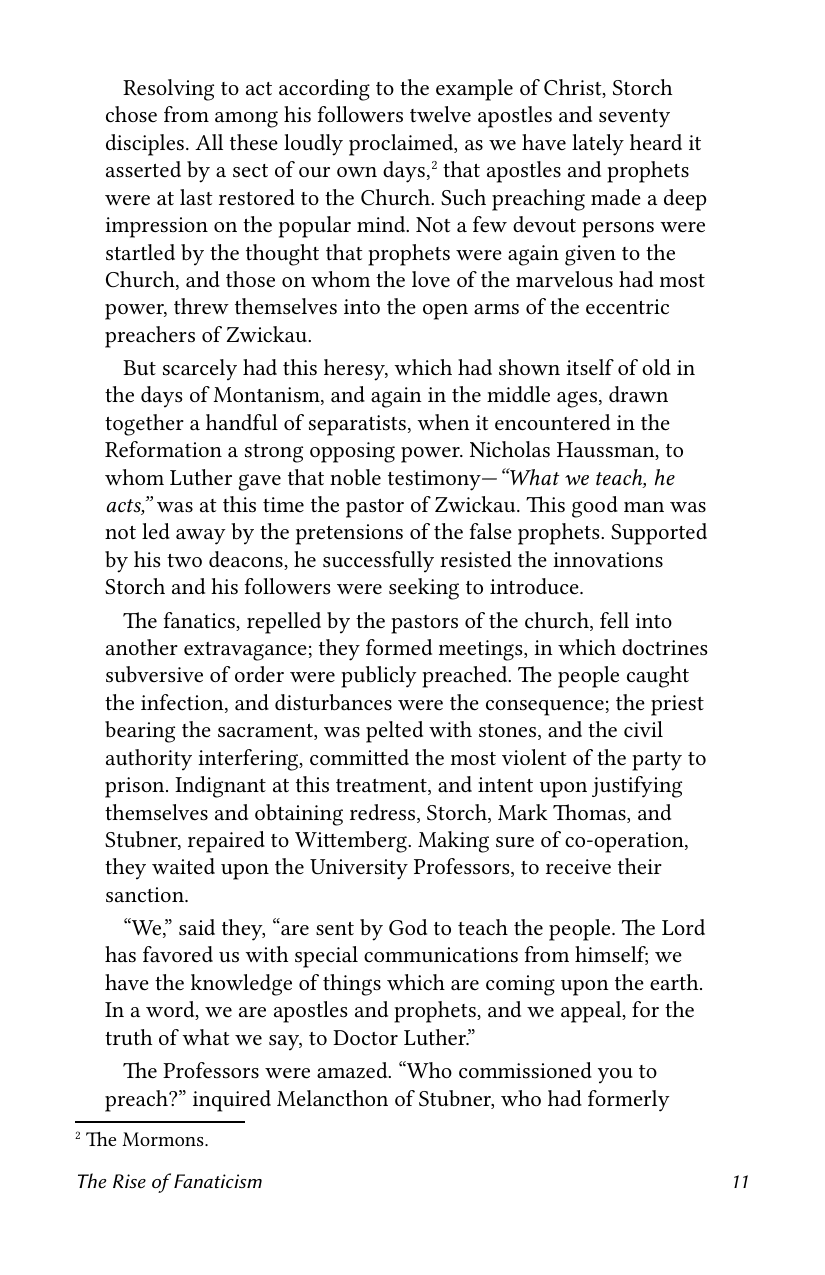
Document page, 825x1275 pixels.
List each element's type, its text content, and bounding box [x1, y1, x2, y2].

text The Professors were amazed. “Who commissioned you to preach?” inquired Melancthon of Stubner, who had formerly [105, 1058, 720, 1112]
text The fanatics, repelled by the pastors of the church, fell into another extravagance; they formed meetings, in which doctrines subversive of order were publicly preached. The people caught the infection, and disturbances were the consequence; the priest bearing the sacrament, was pelted with stones, and the civil authority interfering, committed the most violent of the party to prison. Indignant at this treatment, and intent upon justifying themselves and obtaining redress, Storch, Mark Thomas, and Stubner, repaired to Wittemberg. Making sure of co-operation, they waited upon the University Professors, to receive their sanction. [105, 608, 720, 908]
text “We,” said they, “are sent by God to teach the people. The Lord has favored us with special communications from himself; we have the knowledge of things which are coming upon the earth. In a word, we are apostles and prophets, and we appeal, for the truth of what we say, to Doctor Luther.” [105, 915, 720, 1051]
text But scarcely had this heresy, which had shown itself of old in the days of Montanism, and again in the middle ages, drawn together a handful of separatists, when it encountered in the Reformation a strong opposing power. Nicholas Haussman, to whom Luther gave that noble testimony—“What we teach, he acts,” was at this time the pastor of Zwickau. This good man was not led away by the pretensions of the false prophets. Supported by his two deacons, he successfully resisted the innovations Storch and his followers were seeking to introduce. [105, 355, 720, 600]
text The Mormons. [75, 1128, 750, 1152]
text Resolving to act according to the example of Christ, Storch chose from among his followers twelve apostles and seventy disciples. All these loudly proclaimed, as we have lately heard it asserted by a sect of our own days, that apostles and prophets were at last restored to the Church. Such preaching made a deep impression on the popular mind. Not a few devout persons were startled by the thought that prophets were again given to the Church, and those on whom the love of the marvelous had most power, threw themselves into the open arms of the eccentric preachers of Zwickau. [105, 75, 720, 348]
